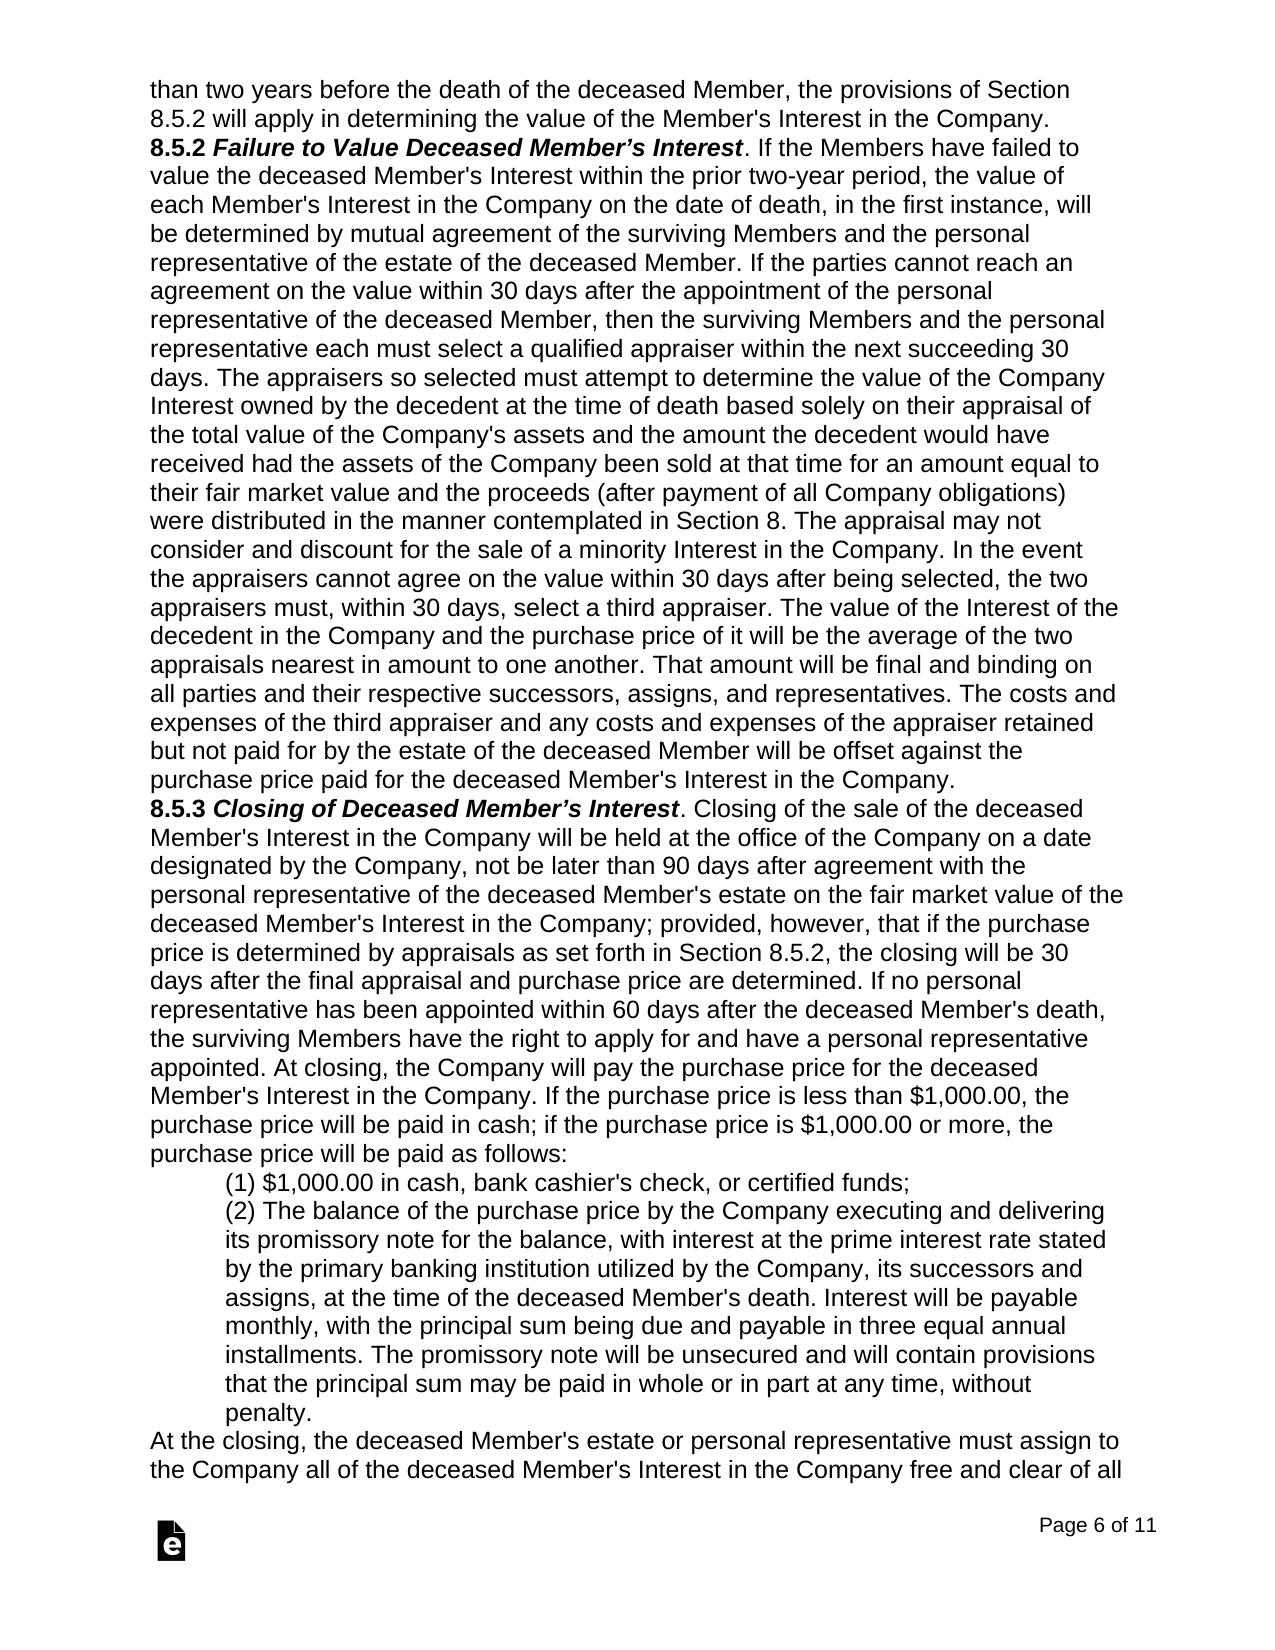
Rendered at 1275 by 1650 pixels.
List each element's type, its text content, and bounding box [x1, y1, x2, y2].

text (2) The balance of the purchase price by the Company executing and delivering its promissory note for the balance, with interest at the prime interest rate stated by the primary banking institution utilized by the Company, its successors and assigns, at the time of the deceased Member's death. Interest will be payable monthly, with the principal sum being due and payable in three equal annual installments. The promissory note will be unsecured and will contain provisions that the principal sum may be paid in whole or in part at any time, without penalty. [225, 1196, 1125, 1426]
text 8.5.3 Closing of Deceased Member’s Interest. Closing of the sale of the deceased Member's Interest in the Company will be held at the office of the Company on a date designated by the Company, not be later than 90 days after agreement with the personal representative of the deceased Member's estate on the fair market value of the deceased Member's Interest in the Company; provided, however, that if the purchase price is determined by appraisals as set forth in Section 8.5.2, the closing will be 30 days after the final appraisal and purchase price are determined. If no personal representative has been appointed within 60 days after the deceased Member's death, the surviving Members have the right to apply for and have a personal representative appointed. At closing, the Company will pay the purchase price for the deceased Member's Interest in the Company. If the purchase price is less than $1,000.00, the purchase price will be paid in cash; if the purchase price is $1,000.00 or more, the purchase price will be paid as follows: [150, 794, 1125, 1167]
text 8.5.2 Failure to Value Deceased Member’s Interest. If the Members have failed to value the deceased Member's Interest within the prior two-year period, the value of each Member's Interest in the Company on the date of death, in the first instance, will be determined by mutual agreement of the surviving Members and the personal representative of the estate of the deceased Member. If the parties cannot reach an agreement on the value within 30 days after the appointment of the personal representative of the deceased Member, then the surviving Members and the personal representative each must select a qualified appraiser within the next succeeding 30 days. The appraisers so selected must attempt to determine the value of the Company Interest owned by the decedent at the time of death based solely on their appraisal of the total value of the Company's assets and the amount the decedent would have received had the assets of the Company been sold at that time for an amount equal to their fair market value and the proceeds (after payment of all Company obligations) were distributed in the manner contemplated in Section 8. The appraisal may not consider and discount for the sale of a minority Interest in the Company. In the event the appraisers cannot agree on the value within 30 days after being selected, the two appraisers must, within 30 days, select a third appraiser. The value of the Interest of the decedent in the Company and the purchase price of it will be the average of the two appraisals nearest in amount to one another. That amount will be final and binding on all parties and their respective successors, assigns, and representatives. The costs and expenses of the third appraiser and any costs and expenses of the appraiser retained but not paid for by the estate of the deceased Member will be offset against the purchase price paid for the deceased Member's Interest in the Company. [150, 132, 1125, 794]
text than two years before the death of the deceased Member, the provisions of Section 8.5.2 will apply in determining the value of the Member's Interest in the Company. [150, 75, 1125, 132]
text At the closing, the deceased Member's estate or personal representative must assign to the Company all of the deceased Member's Interest in the Company free and clear of all [150, 1426, 1125, 1484]
text (1) $1,000.00 in cash, bank cashier's check, or certified funds; [225, 1167, 1125, 1196]
